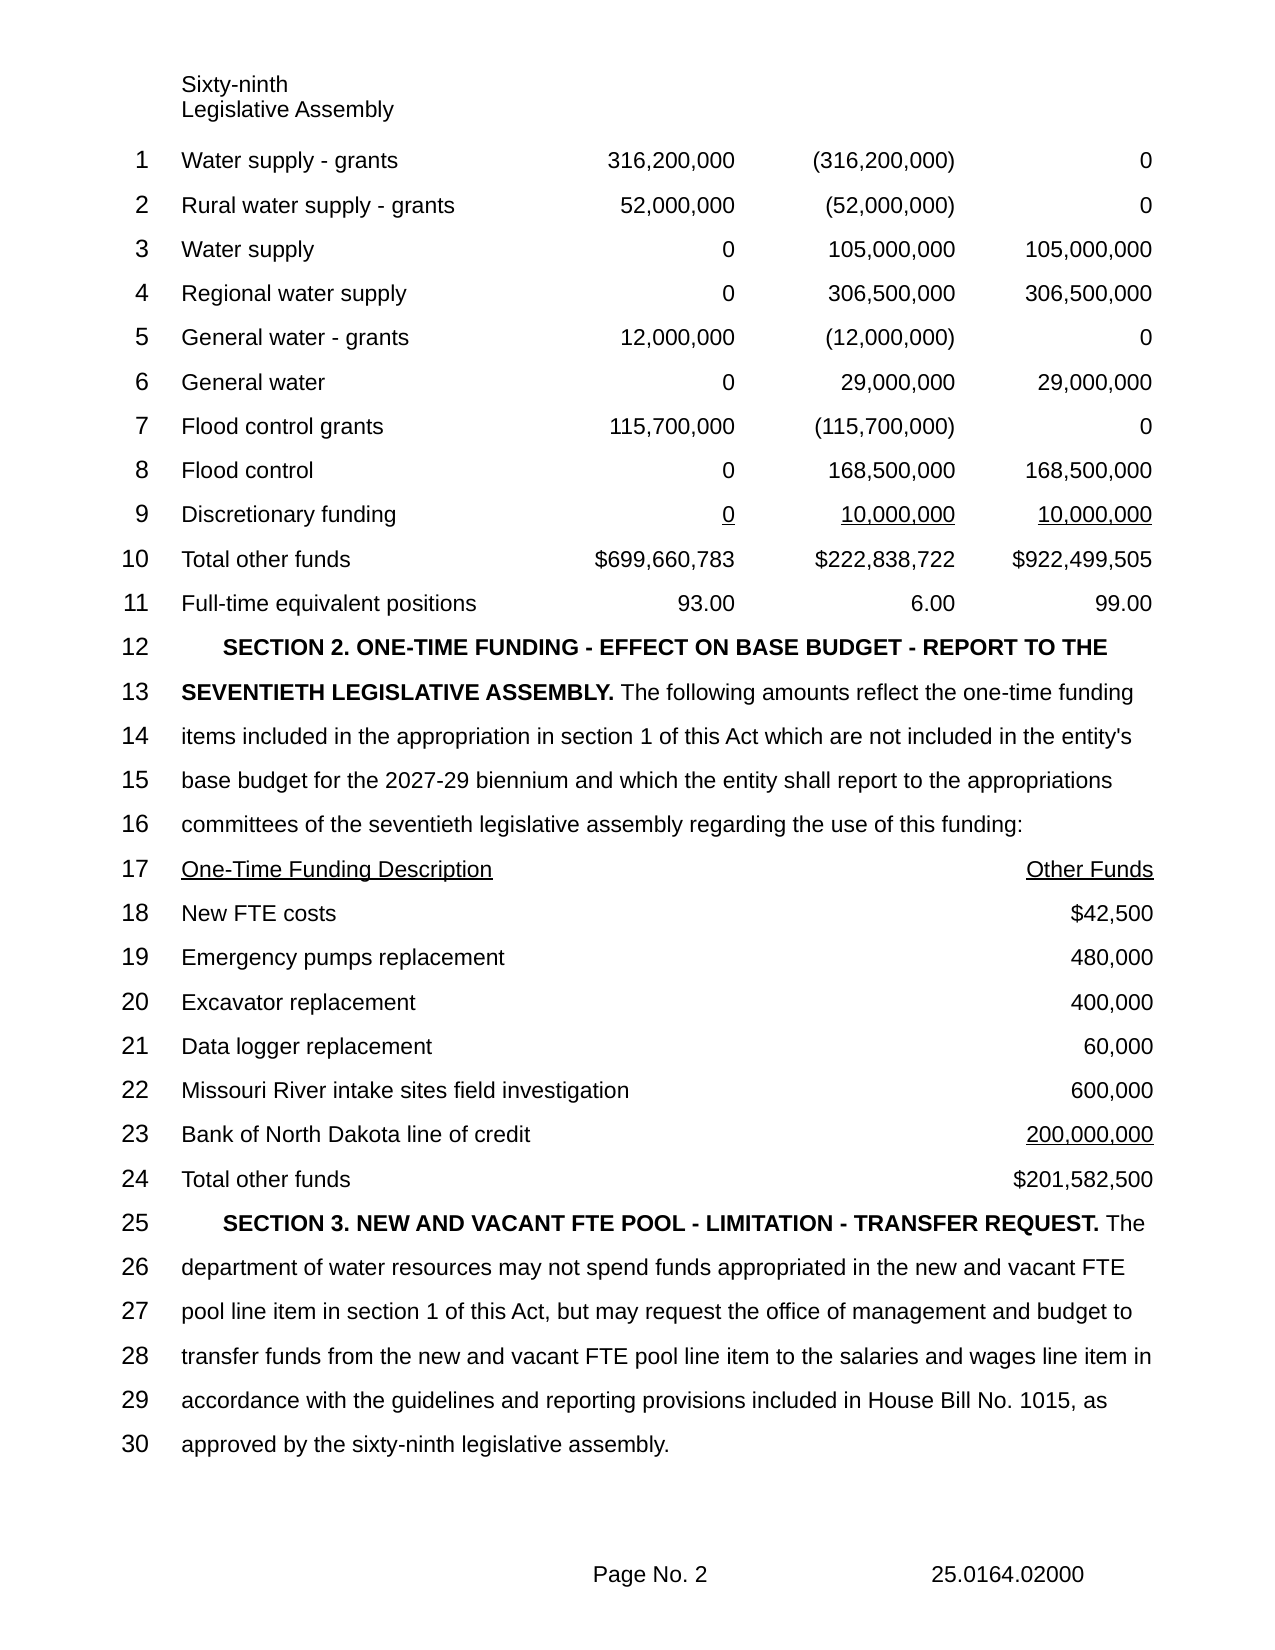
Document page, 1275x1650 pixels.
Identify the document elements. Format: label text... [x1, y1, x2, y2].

text Water supply - grants 316,200,000 (316,200,000) 0 Rural water supply - grants 52,000,000 (52,000,000) 0 Water supply 0 105,000,000 105,000,000 Regional water supply 0 306,500,000 306,500,000 General water - grants 12,000,000 (12,000,000) 0 General water 0 29,000,000 29,000,000 Flood control grants 115,700,000 (115,700,000) 0 Flood control 0 168,500,000 168,500,000 Discretionary funding 0 10,000,000 10,000,000 Total other funds $699,660,783 $222,838,722 $922,499,505 Full‑time equivalent positions 93.00 6.00 99.00 [181, 133, 1154, 620]
text SECTION 2. ONE‑TIME FUNDING - EFFECT ON BASE BUDGET - REPORT TO THE SEVENTIETH LEGISLATIVE ASSEMBLY. The following amounts reflect the one‑time funding items included in the appropriation in section 1 of this Act which are not included in the entity's base budget for the 2027‑29 biennium and which the entity shall report to the appropriations committees of the seventieth legislative assembly regarding the use of this funding: [181, 620, 1154, 842]
text One-Time Funding Description Other Funds New FTE costs $42,500 Emergency pumps replacement 480,000 Excavator replacement 400,000 Data logger replacement 60,000 Missouri River intake sites field investigation 600,000 Bank of North Dakota line of credit 200,000,000 Total other funds $201,582,500 [181, 842, 1154, 1196]
text SECTION 3. NEW AND VACANT FTE POOL - LIMITATION - TRANSFER REQUEST. The department of water resources may not spend funds appropriated in the new and vacant FTE pool line item in section 1 of this Act, but may request the office of management and budget to transfer funds from the new and vacant FTE pool line item to the salaries and wages line item in accordance with the guidelines and reporting provisions included in House Bill No. 1015, as approved by the sixty‑ninth legislative assembly. [181, 1196, 1154, 1461]
